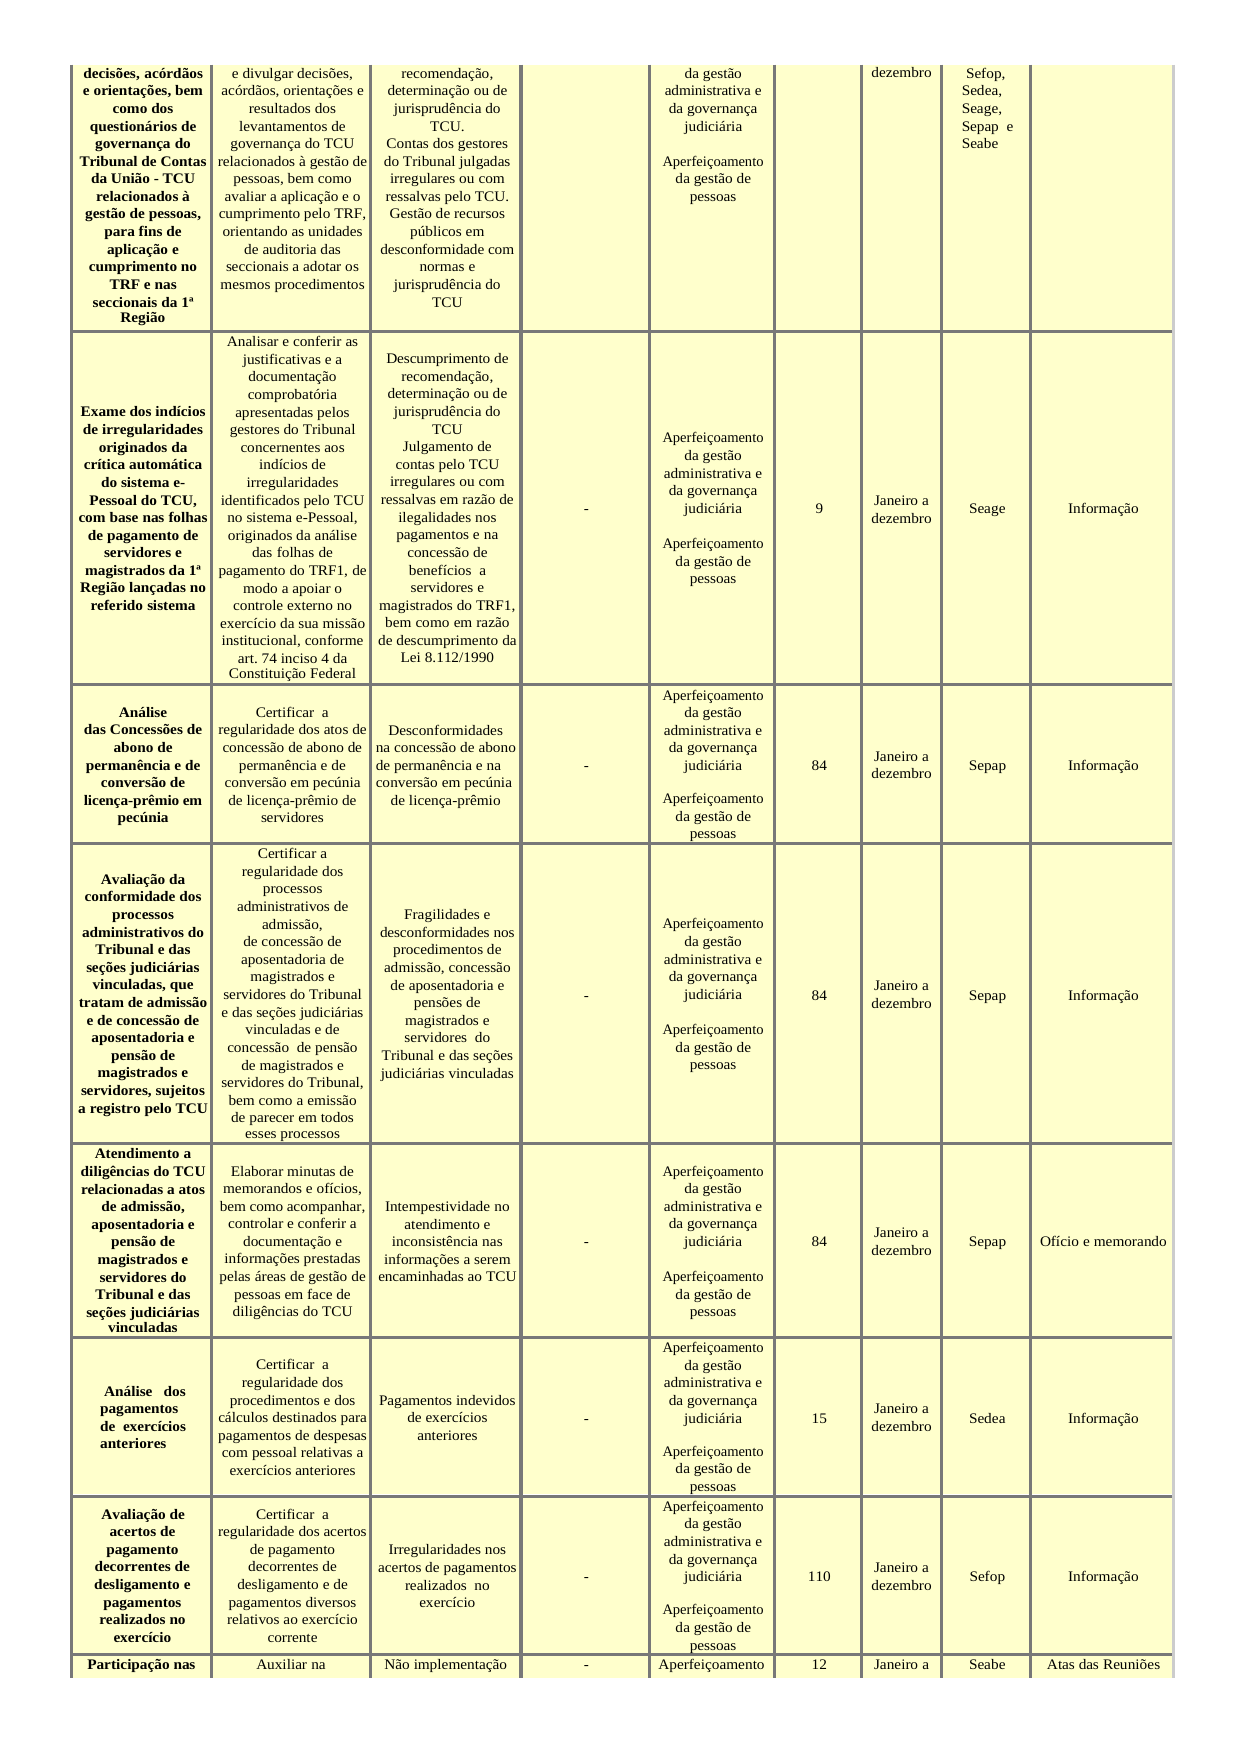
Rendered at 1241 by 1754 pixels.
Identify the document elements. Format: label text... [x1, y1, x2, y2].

table_header da gestão administrativa e da governança judiciária Aperfeiçoamento da gestão de pessoas [651, 65, 773, 330]
table_header e divulgar decisões, acórdãos, orientações e resultados dos levantamentos de governança do TCU relacionados à gestão de pessoas, bem como avaliar a aplicação e o cumprimento pelo TRF, orientando as unidades de auditoria das seccionais a adotar os mesmos procedimentos [213, 65, 369, 330]
table_header recomendação, determinação ou de jurisprudência do TCU. Contas dos gestores do Tribunal julgadas irregulares ou com ressalvas pelo TCU. Gestão de recursos públicos em desconformidade com normas e jurisprudência do TCU [372, 65, 519, 330]
table_cell Análise dos pagamentos de exercícios anteriores [73, 1339, 210, 1494]
table_cell Janeiro a dezembro [863, 686, 940, 842]
table_cell Sepap [943, 1145, 1029, 1336]
table_cell 84 [776, 1145, 860, 1336]
table_cell Atas das Reuniões [1032, 1656, 1172, 1678]
table_header Sefop, Sedea, Seage, Sepap e Seabe [943, 65, 1029, 330]
table_cell Irregularidades nos acertos de pagamentos realizados no exercício [372, 1498, 519, 1653]
table_header [776, 65, 860, 330]
table_cell Janeiro a dezembro [863, 845, 940, 1142]
table_cell Seabe [943, 1656, 1029, 1678]
table_cell Atendimento a diligências do TCU relacionadas a atos de admissão, aposentadoria e pensão de magistrados e servidores do Tribunal e das seções judiciárias vinculadas [73, 1145, 210, 1336]
table_cell Avaliação da conformidade dos processos administrativos do Tribunal e das seções judiciárias vinculadas, que tratam de admissão e de concessão de aposentadoria e pensão de magistrados e servidores, sujeitos a registro pelo TCU [73, 845, 210, 1142]
table_cell Sepap [943, 845, 1029, 1142]
table_cell Fragilidades e desconformidades nos procedimentos de admissão, concessão de aposentadoria e pensões de magistrados e servidores do Tribunal e das seções judiciárias vinculadas [372, 845, 519, 1142]
table_cell 84 [776, 686, 860, 842]
table_cell - [523, 333, 648, 683]
table_cell Sefop [943, 1498, 1029, 1653]
table_header dezembro [863, 65, 940, 330]
table_cell Janeiro a dezembro [863, 1498, 940, 1653]
table_cell Não implementação [372, 1656, 519, 1678]
table_cell Janeiro a dezembro [863, 1145, 940, 1336]
table_cell - [523, 1656, 648, 1678]
table_cell Informação [1032, 686, 1172, 842]
table_cell Avaliação de acertos de pagamento decorrentes de desligamento e pagamentos realizados no exercício [73, 1498, 210, 1653]
table_header [1032, 65, 1172, 330]
table_cell Informação [1032, 1339, 1172, 1494]
table_cell Descumprimento de recomendação, determinação ou de jurisprudência do TCU Julgamento de contas pelo TCU irregulares ou com ressalvas em razão de ilegalidades nos pagamentos e na concessão de benefícios a servidores e magistrados do TRF1, bem como em razão de descumprimento da Lei 8.112/1990 [372, 333, 519, 683]
table_cell Certificar a regularidade dos atos de concessão de abono de permanência e de conversão em pecúnia de licença-prêmio de servidores [213, 686, 369, 842]
table_cell Informação [1032, 845, 1172, 1142]
table_cell Certificar a regularidade dos procedimentos e dos cálculos destinados para pagamentos de despesas com pessoal relativas a exercícios anteriores [213, 1339, 369, 1494]
table_cell Janeiro a dezembro [863, 1339, 940, 1494]
table_cell Desconformidades na concessão de abono de permanência e na conversão em pecúnia de licença-prêmio [372, 686, 519, 842]
table_cell Participação nas [73, 1656, 210, 1678]
table_cell Aperfeiçoamento da gestão administrativa e da governança judiciária Aperfeiçoamento da gestão de pessoas [651, 1339, 773, 1494]
table_cell Sedea [943, 1339, 1029, 1494]
table_cell Auxiliar na [213, 1656, 369, 1678]
table_cell Analisar e conferir as justificativas e a documentação comprobatória apresentadas pelos gestores do Tribunal concernentes aos indícios de irregularidades identificados pelo TCU no sistema e-Pessoal, originados da análise das folhas de pagamento do TRF1, de modo a apoiar o controle externo no exercício da sua missão institucional, conforme art. 74 inciso 4 da Constituição Federal [213, 333, 369, 683]
table_cell Aperfeiçoamento [651, 1656, 773, 1678]
table_cell Intempestividade no atendimento e inconsistência nas informações a serem encaminhadas ao TCU [372, 1145, 519, 1336]
table_cell Aperfeiçoamento da gestão administrativa e da governança judiciária Aperfeiçoamento da gestão de pessoas [651, 845, 773, 1142]
table_header decisões, acórdãos e orientações, bem como dos questionários de governança do Tribunal de Contas da União - TCU relacionados à gestão de pessoas, para fins de aplicação e cumprimento no TRF e nas seccionais da 1ª Região [73, 65, 210, 330]
table_cell Aperfeiçoamento da gestão administrativa e da governança judiciária Aperfeiçoamento da gestão de pessoas [651, 1498, 773, 1653]
table_cell 84 [776, 845, 860, 1142]
table_cell Informação [1032, 333, 1172, 683]
table_cell - [523, 686, 648, 842]
table_cell - [523, 1145, 648, 1336]
table_cell Aperfeiçoamento da gestão administrativa e da governança judiciária Aperfeiçoamento da gestão de pessoas [651, 686, 773, 842]
table_cell - [523, 845, 648, 1142]
table_cell Janeiro a dezembro [863, 333, 940, 683]
table_cell Sepap [943, 686, 1029, 842]
table_cell 9 [776, 333, 860, 683]
table_cell Aperfeiçoamento da gestão administrativa e da governança judiciária Aperfeiçoamento da gestão de pessoas [651, 333, 773, 683]
table_cell Análise das Concessões de abono de permanência e de conversão de licença-prêmio em pecúnia [73, 686, 210, 842]
table_cell 110 [776, 1498, 860, 1653]
table_cell Seage [943, 333, 1029, 683]
table_cell Ofício e memorando [1032, 1145, 1172, 1336]
table_cell Pagamentos indevidos de exercícios anteriores [372, 1339, 519, 1494]
table_cell 12 [776, 1656, 860, 1678]
table_cell Certificar a regularidade dos acertos de pagamento decorrentes de desligamento e de pagamentos diversos relativos ao exercício corrente [213, 1498, 369, 1653]
table_cell Janeiro a [863, 1656, 940, 1678]
table_cell - [523, 1339, 648, 1494]
table_cell Exame dos indícios de irregularidades originados da crítica automática do sistema e- Pessoal do TCU, com base nas folhas de pagamento de servidores e magistrados da 1ª Região lançadas no referido sistema [73, 333, 210, 683]
table_cell 15 [776, 1339, 860, 1494]
table_cell Certificar a regularidade dos processos administrativos de admissão, de concessão de aposentadoria de magistrados e servidores do Tribunal e das seções judiciárias vinculadas e de concessão de pensão de magistrados e servidores do Tribunal, bem como a emissão de parecer em todos esses processos [213, 845, 369, 1142]
table_cell Informação [1032, 1498, 1172, 1653]
table_cell Elaborar minutas de memorandos e ofícios, bem como acompanhar, controlar e conferir a documentação e informações prestadas pelas áreas de gestão de pessoas em face de diligências do TCU [213, 1145, 369, 1336]
table_cell - [523, 1498, 648, 1653]
table_cell Aperfeiçoamento da gestão administrativa e da governança judiciária Aperfeiçoamento da gestão de pessoas [651, 1145, 773, 1336]
table_header [523, 65, 648, 330]
